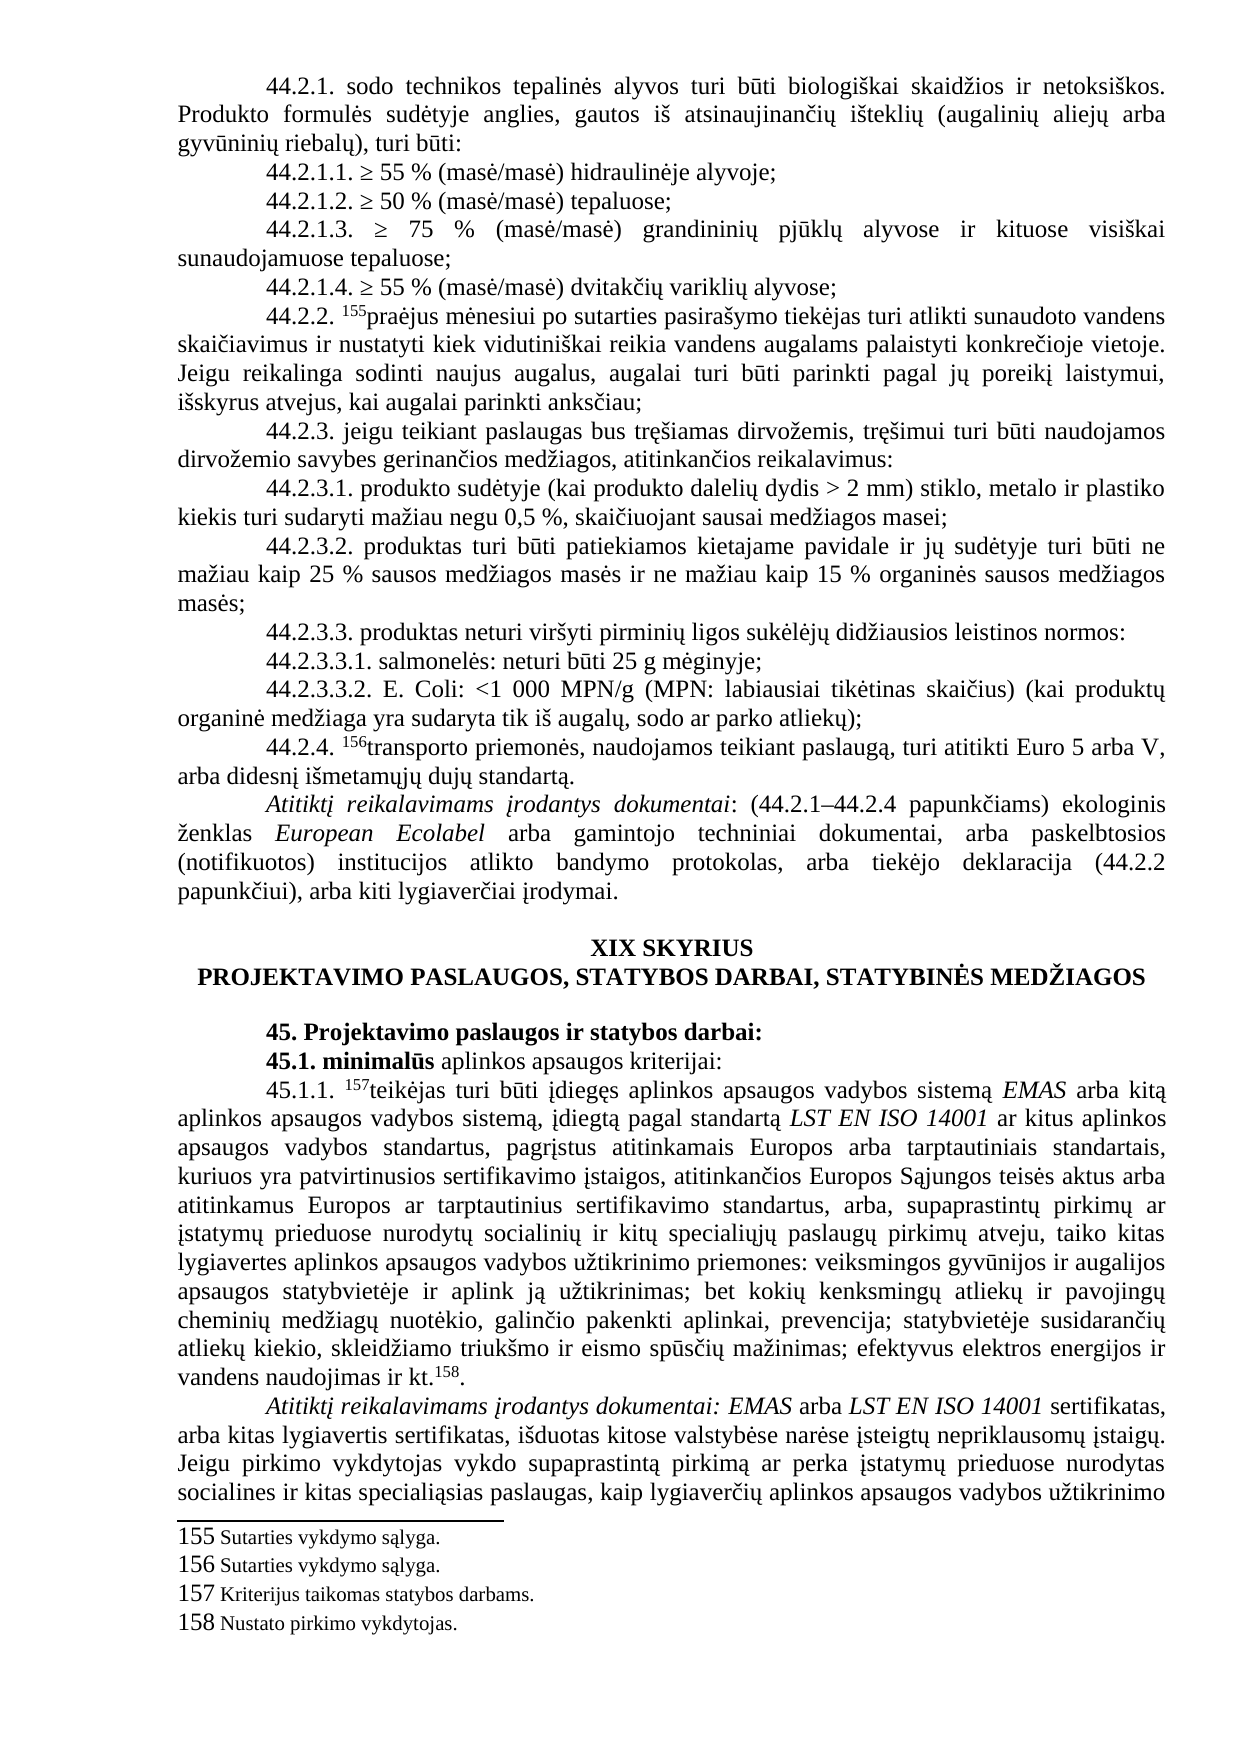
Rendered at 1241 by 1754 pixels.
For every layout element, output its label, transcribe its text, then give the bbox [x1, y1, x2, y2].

text XIX SKYRIUS [177, 933, 1166, 962]
text 44.2.3.3.1. salmonelės: neturi būti 25 g mėginyje; [177, 646, 1166, 674]
text 44.2.1.3. ≥ 75 % (masė/masė) grandininių pjūklų alyvose ir kituose visiškai sunaudojamuose tepaluose; [177, 214, 1166, 272]
text Kriterijus taikomas statybos darbams. [177, 1578, 1166, 1607]
text 44.2.1.1. ≥ 55 % (masė/masė) hidraulinėje alyvoje; [177, 157, 1166, 186]
text 44.2.3. jeigu teikiant paslaugas bus tręšiamas dirvožemis, tręšimui turi būti naudojamos dirvožemio savybes gerinančios medžiagos, atitinkančios reikalavimus: [177, 416, 1166, 473]
text 44.2.1.2. ≥ 50 % (masė/masė) tepaluose; [177, 186, 1166, 214]
text 44.2.3.3. produktas neturi viršyti pirminių ligos sukėlėjų didžiausios leistinos normos: [177, 617, 1166, 646]
text 44.2.1.4. ≥ 55 % (masė/masė) dvitakčių variklių alyvose; [177, 272, 1166, 301]
text Nustato pirkimo vykdytojas. [177, 1607, 1166, 1636]
text 44.2.3.3.2. E. Coli: <1 000 MPN/g (MPN: labiausiai tikėtinas skaičius) (kai produktų organinė medžiaga yra sudaryta tik iš augalų, sodo ar parko atliekų); [177, 674, 1166, 732]
text Atitiktį reikalavimams įrodantys dokumentai: EMAS arba LST EN ISO 14001 sertifikatas, arba kitas lygiavertis sertifikatas, išduotas kitose valstybėse narėse įsteigtų nepriklausomų įstaigų. Jeigu pirkimo vykdytojas vykdo supaprastintą pirkimą ar perka įstatymų prieduose nurodytas socialines ir kitas specialiąsias paslaugas, kaip lygiaverčių aplinkos apsaugos vadybos užtikrinimo [177, 1391, 1166, 1506]
text 44.2.1. sodo technikos tepalinės alyvos turi būti biologiškai skaidžios ir netoksiškos. Produkto formulės sudėtyje anglies, gautos iš atsinaujinančių išteklių (augalinių aliejų arba gyvūninių riebalų), turi būti: [177, 71, 1166, 157]
text Atitiktį reikalavimams įrodantys dokumentai: (44.2.1–44.2.4 papunkčiams) ekologinis ženklas European Ecolabel arba gamintojo techniniai dokumentai, arba paskelbtosios (notifikuotos) institucijos atlikto bandymo protokolas, arba tiekėjo deklaracija (44.2.2 papunkčiui), arba kiti lygiaverčiai įrodymai. [177, 789, 1166, 904]
text 44.2.3.2. produktas turi būti patiekiamos kietajame pavidale ir jų sudėtyje turi būti ne mažiau kaip 25 % sausos medžiagos masės ir ne mažiau kaip 15 % organinės sausos medžiagos masės; [177, 531, 1166, 617]
text 45. Projektavimo paslaugos ir statybos darbai: [177, 1017, 1166, 1046]
text 44.2.3.1. produkto sudėtyje (kai produkto dalelių dydis > 2 mm) stiklo, metalo ir plastiko kiekis turi sudaryti mažiau negu 0,5 %, skaičiuojant sausai medžiagos masei; [177, 473, 1166, 531]
text PROJEKTAVIMO PASLAUGOS, STATYBOS DARBAI, STATYBINĖS MEDŽIAGOS [177, 962, 1166, 991]
text Sutarties vykdymo sąlyga. [177, 1521, 1166, 1549]
text 44.2.2. praėjus mėnesiui po sutarties pasirašymo tiekėjas turi atlikti sunaudoto vandens skaičiavimus ir nustatyti kiek vidutiniškai reikia vandens augalams palaistyti konkrečioje vietoje. Jeigu reikalinga sodinti naujus augalus, augalai turi būti parinkti pagal jų poreikį laistymui, išskyrus atvejus, kai augalai parinkti anksčiau; [177, 301, 1166, 416]
text 44.2.4. transporto priemonės, naudojamos teikiant paslaugą, turi atitikti Euro 5 arba V, arba didesnį išmetamųjų dujų standartą. [177, 732, 1166, 789]
text 45.1. minimalūs aplinkos apsaugos kriterijai: [177, 1046, 1166, 1075]
text 45.1.1. teikėjas turi būti įdiegęs aplinkos apsaugos vadybos sistemą EMAS arba kitą aplinkos apsaugos vadybos sistemą, įdiegtą pagal standartą LST EN ISO 14001 ar kitus aplinkos apsaugos vadybos standartus, pagrįstus atitinkamais Europos arba tarptautiniais standartais, kuriuos yra patvirtinusios sertifikavimo įstaigos, atitinkančios Europos Sąjungos teisės aktus arba atitinkamus Europos ar tarptautinius sertifikavimo standartus, arba, supaprastintų pirkimų ar įstatymų prieduose nurodytų socialinių ir kitų specialiųjų paslaugų pirkimų atveju, taiko kitas lygiavertes aplinkos apsaugos vadybos užtikrinimo priemones: veiksmingos gyvūnijos ir augalijos apsaugos statybvietėje ir aplink ją užtikrinimas; bet kokių kenksmingų atliekų ir pavojingų cheminių medžiagų nuotėkio, galinčio pakenkti aplinkai, prevencija; statybvietėje susidarančių atliekų kiekio, skleidžiamo triukšmo ir eismo spūsčių mažinimas; efektyvus elektros energijos ir vandens naudojimas ir kt.. [177, 1075, 1166, 1391]
text Sutarties vykdymo sąlyga. [177, 1549, 1166, 1578]
